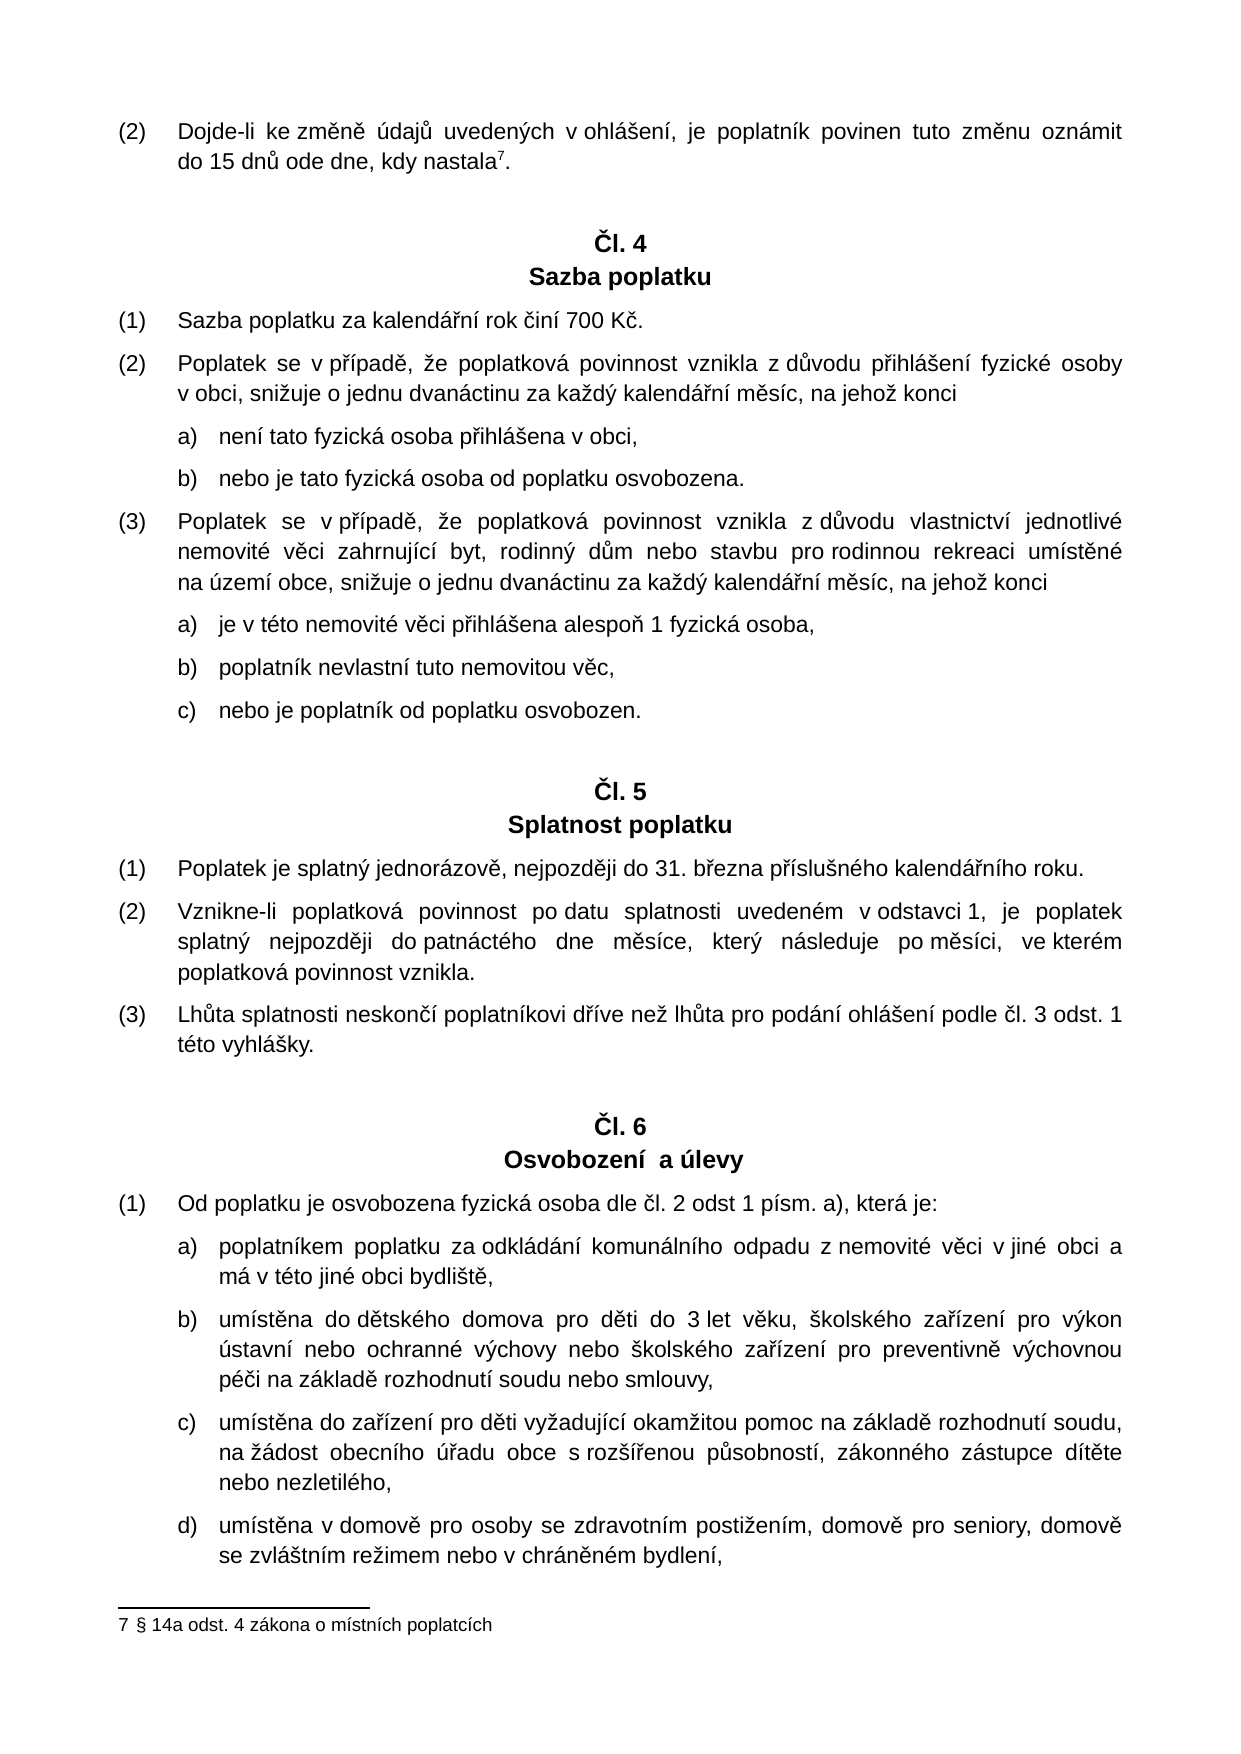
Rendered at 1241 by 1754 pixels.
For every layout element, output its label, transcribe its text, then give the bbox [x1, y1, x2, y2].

list Od poplatku je osvobozena fyzická osoba dle čl. 2 odst 1 písm. a), která je: [118, 1190, 1122, 1217]
list není tato fyzická osoba přihlášena v obci, [177, 423, 1122, 449]
list Poplatek se v případě, že poplatková povinnost vznikla z důvodu vlastnictví jednotlivé nemovité věci zahrnující byt, rodinný dům nebo stavbu pro rodinnou rekreaci umístěné na území obce, snižuje o jednu dvanáctinu za každý kalendářní měsíc, na jehož konci [118, 508, 1122, 595]
list Poplatek se v případě, že poplatková povinnost vznikla z důvodu přihlášení fyzické osoby v obci, snižuje o jednu dvanáctinu za každý kalendářní měsíc, na jehož konci [118, 350, 1122, 406]
subtitle Čl. 4 Sazba poplatku [118, 228, 1122, 290]
list § 14a odst. 4 zákona o místních poplatcích [118, 1614, 1122, 1635]
list Dojde-li ke změně údajů uvedených v ohlášení, je poplatník povinen tuto změnu oznámit do 15 dnů ode dne, kdy nastala. [118, 118, 1122, 175]
list nebo je tato fyzická osoba od poplatku osvobozena. [177, 465, 1122, 492]
list poplatník nevlastní tuto nemovitou věc, [177, 654, 1122, 680]
list Poplatek je splatný jednorázově, nejpozději do 31. března příslušného kalendářního roku. [118, 855, 1122, 882]
list Lhůta splatnosti neskončí poplatníkovi dříve než lhůta pro podání ohlášení podle čl. 3 odst. 1 této vyhlášky. [118, 1001, 1122, 1058]
list poplatníkem poplatku za odkládání komunálního odpadu z nemovité věci v jiné obci a má v této jiné obci bydliště, [177, 1233, 1122, 1289]
list nebo je poplatník od poplatku osvobozen. [177, 697, 1122, 723]
list Vznikne-li poplatková povinnost po datu splatnosti uvedeném v odstavci 1, je poplatek splatný nejpozději do patnáctého dne měsíce, který následuje po měsíci, ve kterém poplatková povinnost vznikla. [118, 898, 1122, 985]
list umístěna v domově pro osoby se zdravotním postižením, domově pro seniory, domově se zvláštním režimem nebo v chráněném bydlení, [177, 1512, 1122, 1569]
list umístěna do zařízení pro děti vyžadující okamžitou pomoc na základě rozhodnutí soudu, na žádost obecního úřadu obce s rozšířenou působností, zákonného zástupce dítěte nebo nezletilého, [177, 1409, 1122, 1496]
subtitle Čl. 5 Splatnost poplatku [118, 777, 1122, 839]
list umístěna do dětského domova pro děti do 3 let věku, školského zařízení pro výkon ústavní nebo ochranné výchovy nebo školského zařízení pro preventivně výchovnou péči na základě rozhodnutí soudu nebo smlouvy, [177, 1306, 1122, 1393]
subtitle Čl. 6 Osvobození a úlevy [118, 1112, 1122, 1173]
list je v této nemovité věci přihlášena alespoň 1 fyzická osoba, [177, 611, 1122, 638]
list Sazba poplatku za kalendářní rok činí 700 Kč. [118, 307, 1122, 333]
